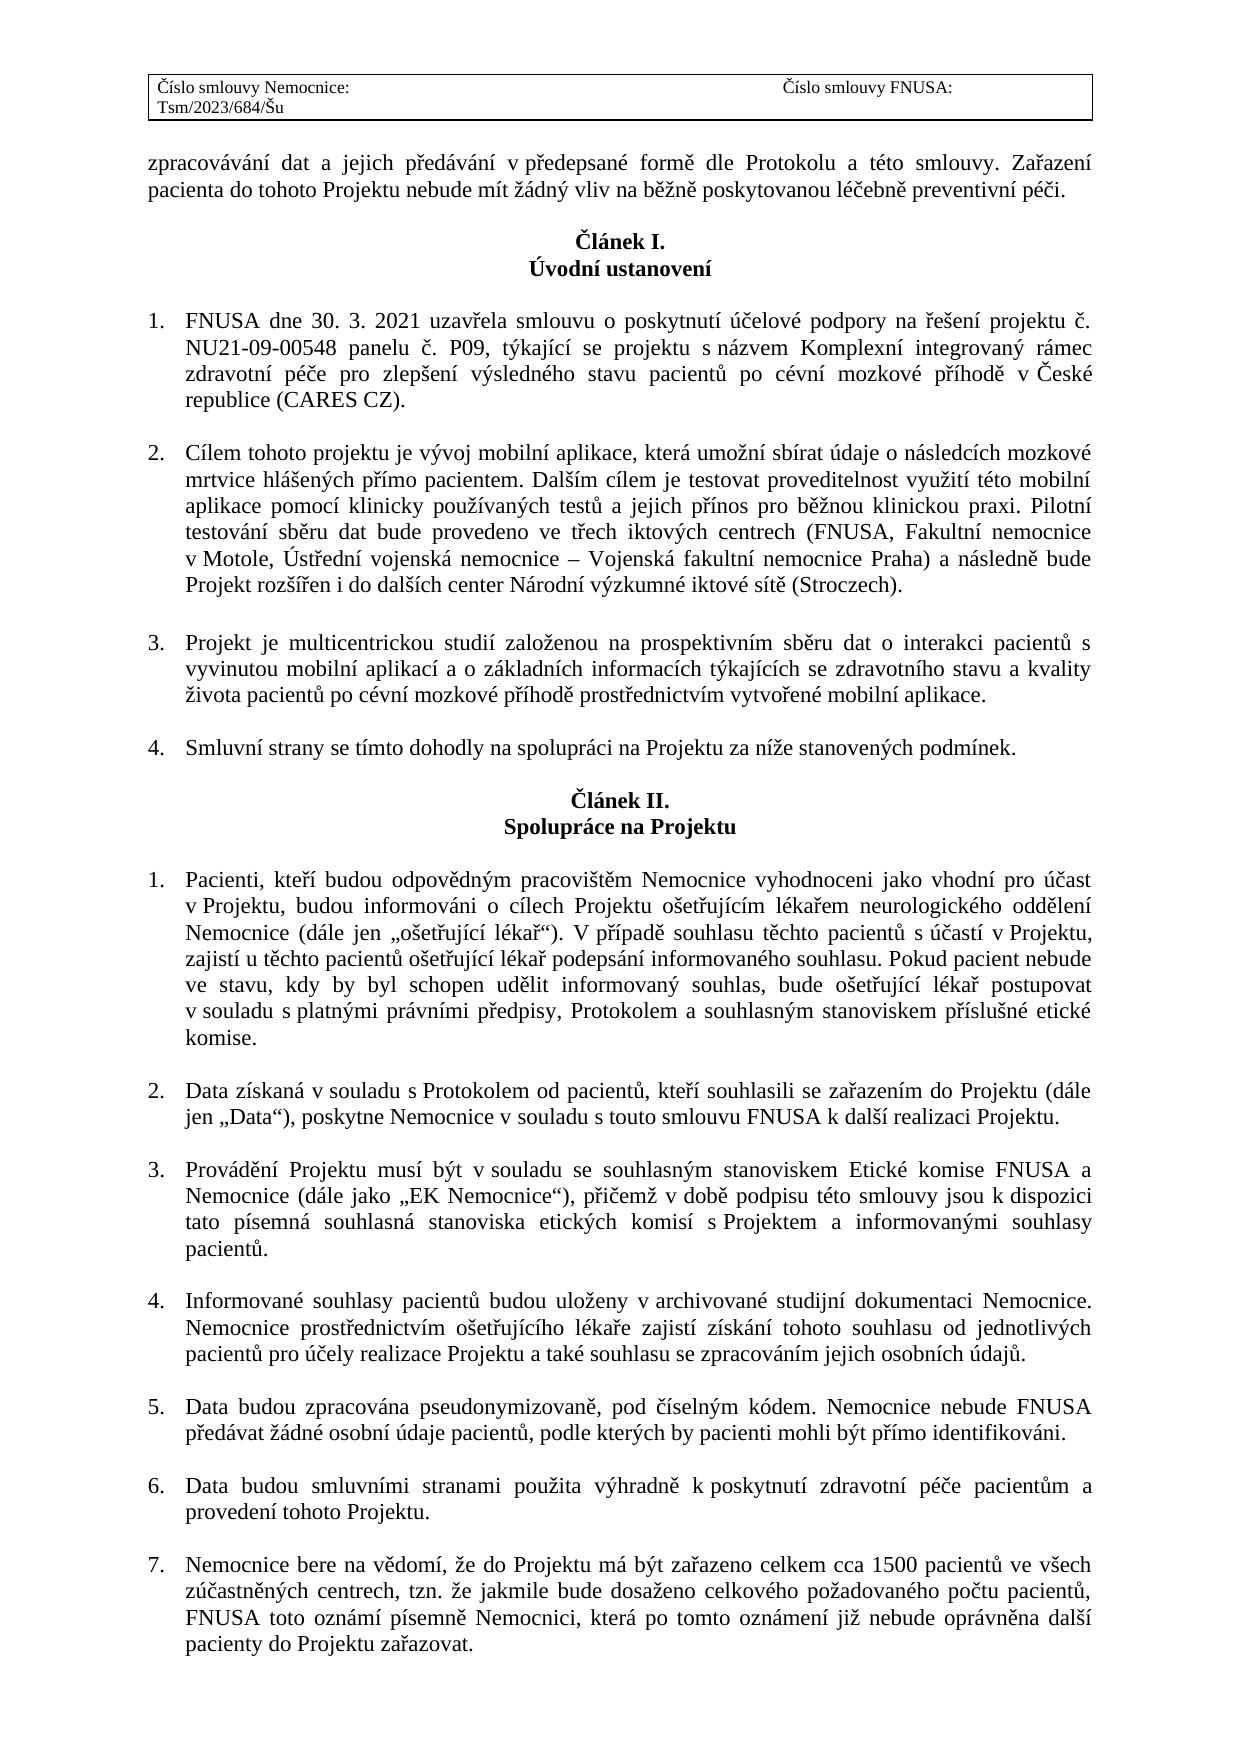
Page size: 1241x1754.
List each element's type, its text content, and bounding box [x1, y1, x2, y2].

list Projekt je multicentrickou studií založenou na prospektivním sběru dat o interakci pacientů s vyvinutou mobilní aplikací a o základních informacích týkajících se zdravotního stavu a kvality života pacientů po cévní mozkové příhodě prostřednictvím vytvořené mobilní aplikace. [148, 629, 1093, 708]
list FNUSA dne 30. 3. 2021 uzavřela smlouvu o poskytnutí účelové podpory na řešení projektu č. NU21-09-00548 panelu č. P09, týkající se projektu s názvem Komplexní integrovaný rámec zdravotní péče pro zlepšení výsledného stavu pacientů po cévní mozkové příhodě v České republice (CARES CZ). [148, 307, 1093, 413]
list Data získaná v souladu s Protokolem od pacientů, kteří souhlasili se zařazením do Projektu (dále jen „Data“), poskytne Nemocnice v souladu s touto smlouvu FNUSA k další realizaci Projektu. [148, 1077, 1093, 1129]
list Provádění Projektu musí být v souladu se souhlasným stanoviskem Etické komise FNUSA a Nemocnice (dále jako „EK Nemocnice“), přičemž v době podpisu této smlouvy jsou k dispozici tato písemná souhlasná stanoviska etických komisí s Projektem a informovanými souhlasy pacientů. [148, 1156, 1093, 1261]
list Data budou smluvními stranami použita výhradně k poskytnutí zdravotní péče pacientům a provedení tohoto Projektu. [148, 1472, 1093, 1525]
subtitle zpracovávání dat a jejich předávání v předepsané formě dle Protokolu a této smlouvy. Zařazení pacienta do tohoto Projektu nebude mít žádný vliv na běžně poskytovanou léčebně preventivní péči. [148, 149, 1093, 202]
subtitle Článek I. [148, 228, 1093, 255]
list Informované souhlasy pacientů budou uloženy v archivované studijní dokumentaci Nemocnice. Nemocnice prostřednictvím ošetřujícího lékaře zajistí získání tohoto souhlasu od jednotlivých pacientů pro účely realizace Projektu a také souhlasu se zpracováním jejich osobních údajů. [148, 1287, 1093, 1367]
list Smluvní strany se tímto dohodly na spolupráci na Projektu za níže stanovených podmínek. [148, 734, 1093, 760]
subtitle Článek II. [148, 787, 1093, 813]
list Pacienti, kteří budou odpovědným pracovištěm Nemocnice vyhodnoceni jako vhodní pro účast v Projektu, budou informováni o cílech Projektu ošetřujícím lékařem neurologického oddělení Nemocnice (dále jen „ošetřující lékař“). V případě souhlasu těchto pacientů s účastí v Projektu, zajistí u těchto pacientů ošetřující lékař podepsání informovaného souhlasu. Pokud pacient nebude ve stavu, kdy by byl schopen udělit informovaný souhlas, bude ošetřující lékař postupovat v souladu s platnými právními předpisy, Protokolem a souhlasným stanoviskem příslušné etické komise. [148, 866, 1093, 1050]
subtitle Spolupráce na Projektu [148, 813, 1093, 839]
list Cílem tohoto projektu je vývoj mobilní aplikace, která umožní sbírat údaje o následcích mozkové mrtvice hlášených přímo pacientem. Dalším cílem je testovat proveditelnost využití této mobilní aplikace pomocí klinicky používaných testů a jejich přínos pro běžnou klinickou praxi. Pilotní testování sběru dat bude provedeno ve třech iktových centrech (FNUSA, Fakultní nemocnice v Motole, Ústřední vojenská nemocnice – Vojenská fakultní nemocnice Praha) a následně bude Projekt rozšířen i do dalších center Národní výzkumné iktové sítě (Stroczech). [148, 439, 1093, 597]
list Data budou zpracována pseudonymizovaně, pod číselným kódem. Nemocnice nebude FNUSA předávat žádné osobní údaje pacientů, podle kterých by pacienti mohli být přímo identifikováni. [148, 1393, 1093, 1446]
list Nemocnice bere na vědomí, že do Projektu má být zařazeno celkem cca 1500 pacientů ve všech zúčastněných centrech, tzn. že jakmile bude dosaženo celkového požadovaného počtu pacientů, FNUSA toto oznámí písemně Nemocnici, která po tomto oznámení již nebude oprávněna další pacienty do Projektu zařazovat. [148, 1551, 1093, 1656]
subtitle Úvodní ustanovení [148, 255, 1093, 281]
